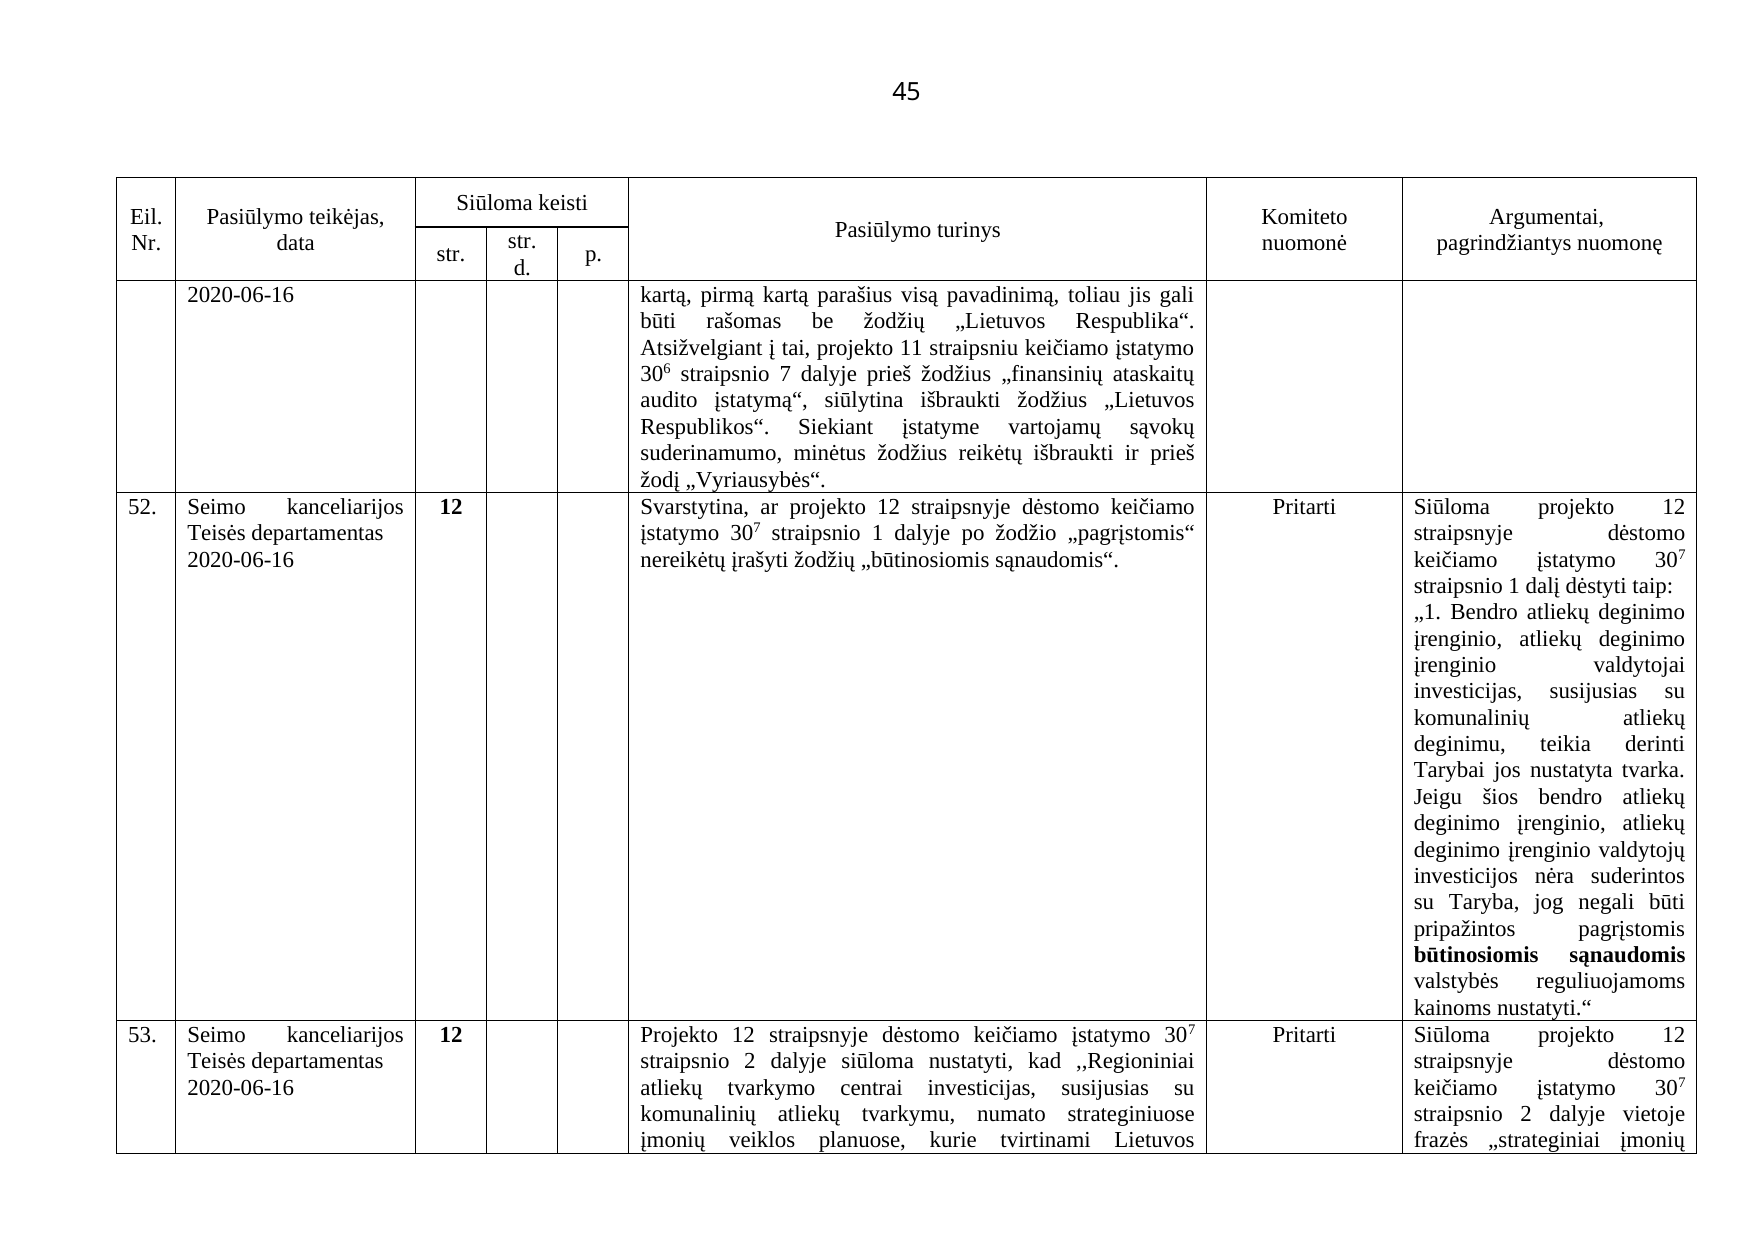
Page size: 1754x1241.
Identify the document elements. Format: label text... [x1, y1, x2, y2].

table_cell [558, 281, 628, 492]
table_cell str. d. [487, 228, 557, 280]
table_cell 53. [117, 1021, 175, 1153]
table_cell Siūloma projekto 12 straipsnyje dėstomo keičiamo įstatymo 307 straipsnio 1 dalį dėstyti taip: „1. Bendro atliekų deginimo įrenginio, atliekų deginimo įrenginio valdytojai investicijas, susijusias su komunalinių atliekų deginimu, teikia derinti Tarybai jos nustatyta tvarka. Jeigu šios bendro atliekų deginimo įrenginio, atliekų deginimo įrenginio valdytojų investicijos nėra suderintos su Taryba, jog negali būti pripažintos pagrįstomis būtinosiomis sąnaudomis valstybės reguliuojamoms kainoms nustatyti.“ [1403, 493, 1696, 1020]
table_cell [487, 1021, 557, 1153]
table_cell [1403, 281, 1696, 492]
table_cell Pritarti [1207, 1021, 1402, 1153]
table_header Argumentai, pagrindžiantys nuomonę [1403, 178, 1696, 280]
table_cell [117, 281, 175, 492]
table_cell kartą, pirmą kartą parašius visą pavadinimą, toliau jis gali būti rašomas be žodžių „Lietuvos Respublika“. Atsižvelgiant į tai, projekto 11 straipsniu keičiamo įstatymo 306 straipsnio 7 dalyje prieš žodžius „finansinių ataskaitų audito įstatymą“, siūlytina išbraukti žodžius „Lietuvos Respublikos“. Siekiant įstatyme vartojamų sąvokų suderinamumo, minėtus žodžius reikėtų išbraukti ir prieš žodį „Vyriausybės“. [629, 281, 1206, 492]
table_cell [558, 493, 628, 1020]
table_cell Seimo kanceliarijos Teisės departamentas 2020-06-16 [176, 1021, 415, 1153]
table_cell Seimo kanceliarijos Teisės departamentas 2020-06-16 [176, 493, 415, 1020]
table_cell Projekto 12 straipsnyje dėstomo keičiamo įstatymo 307 straipsnio 2 dalyje siūloma nustatyti, kad ,,Regioniniai atliekų tvarkymo centrai investicijas, susijusias su komunalinių atliekų tvarkymu, numato strateginiuose įmonių veiklos planuose, kurie tvirtinami Lietuvos [629, 1021, 1206, 1153]
table_cell 52. [117, 493, 175, 1020]
table_cell [558, 1021, 628, 1153]
table_header Siūloma keisti [416, 178, 628, 226]
table_header Pasiūlymo turinys [629, 178, 1206, 280]
table_cell [416, 281, 486, 492]
table_header Eil. Nr. [117, 178, 175, 280]
table_header Komiteto nuomonė [1207, 178, 1402, 280]
table_cell p. [558, 228, 628, 280]
table_header Pasiūlymo teikėjas, data [176, 178, 415, 280]
table_cell [1207, 281, 1402, 492]
table_cell str. [416, 228, 486, 280]
table_cell 2020-06-16 [176, 281, 415, 492]
table_cell 12 [416, 493, 486, 1020]
table_cell Siūloma projekto 12 straipsnyje dėstomo keičiamo įstatymo 307 straipsnio 2 dalyje vietoje frazės „strateginiai įmonių [1403, 1021, 1696, 1153]
table_cell [487, 493, 557, 1020]
table_cell Svarstytina, ar projekto 12 straipsnyje dėstomo keičiamo įstatymo 307 straipsnio 1 dalyje po žodžio „pagrįstomis“ nereikėtų įrašyti žodžių „būtinosiomis sąnaudomis“. [629, 493, 1206, 1020]
table_cell 12 [416, 1021, 486, 1153]
table_cell [487, 281, 557, 492]
table_cell Pritarti [1207, 493, 1402, 1020]
